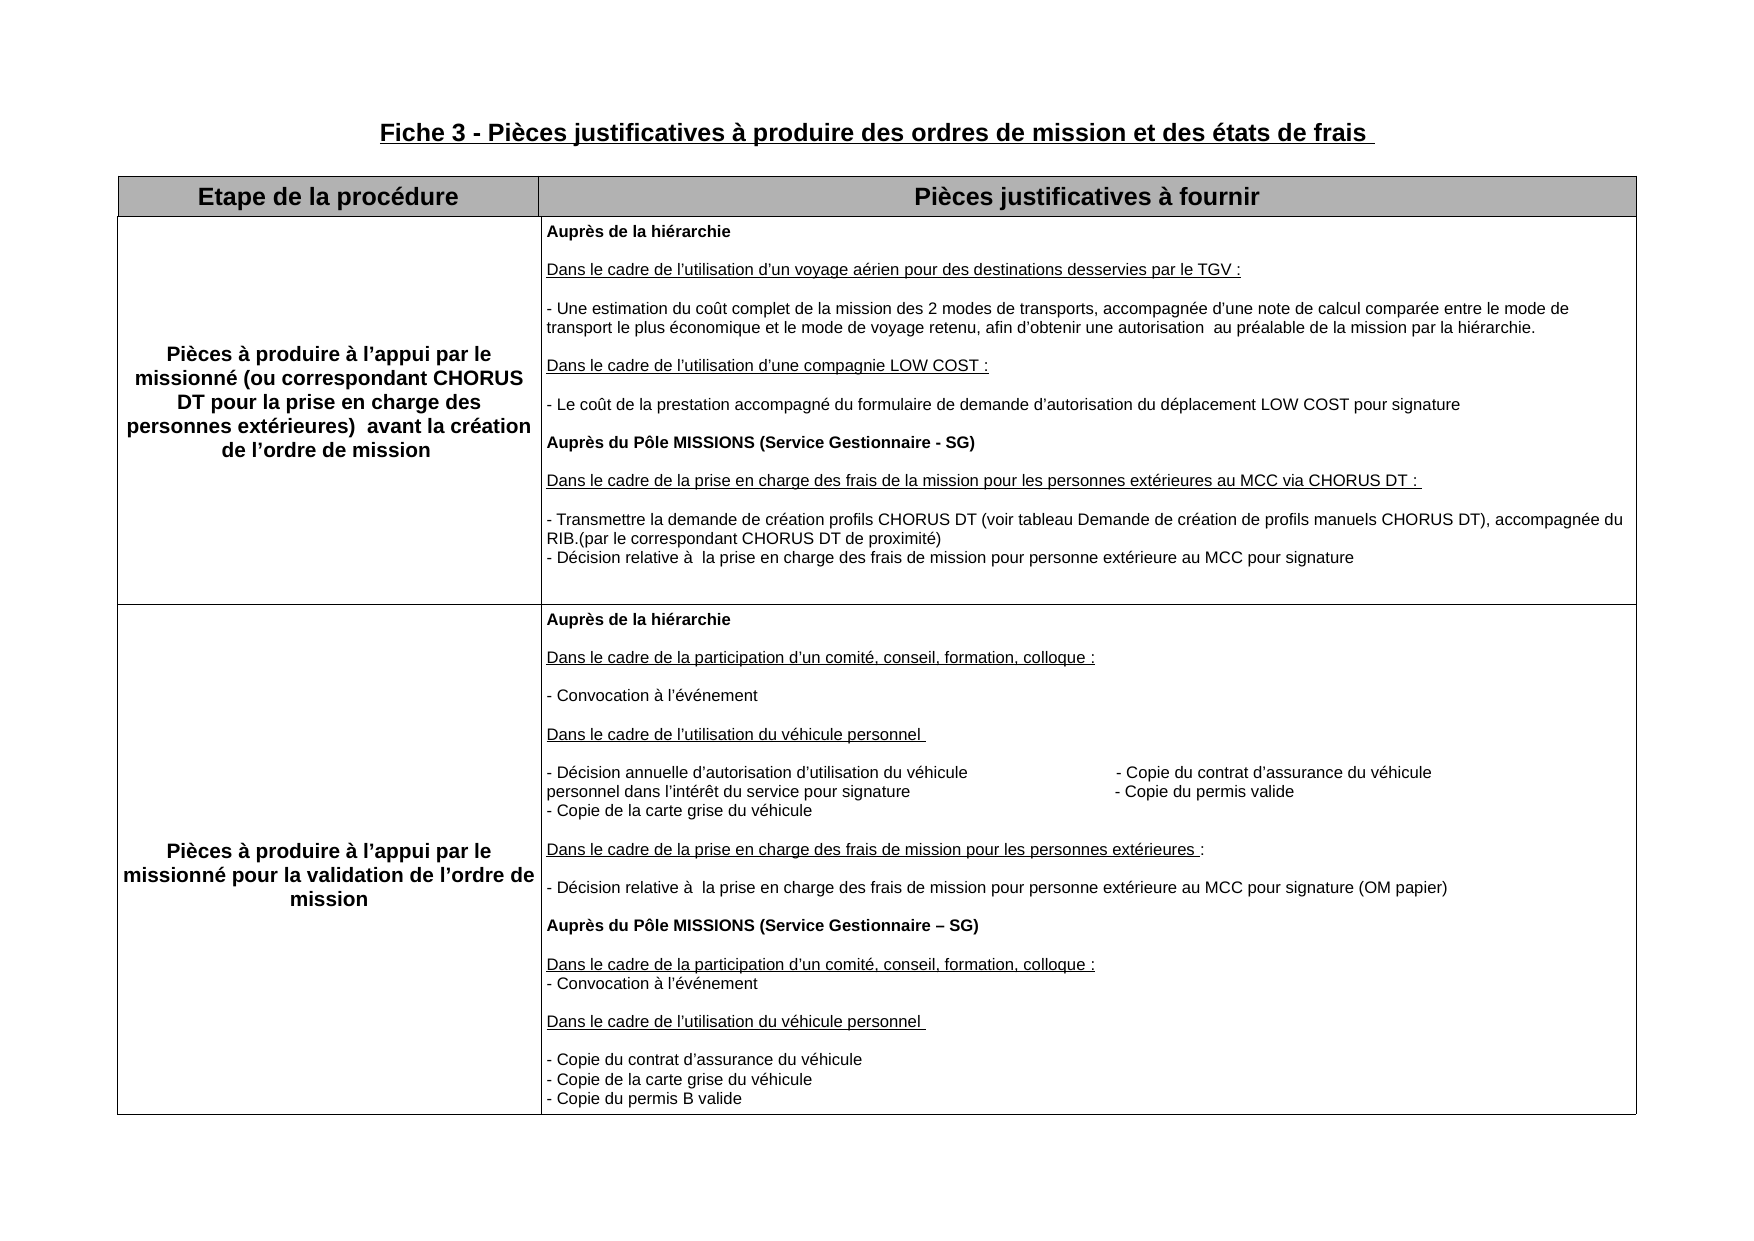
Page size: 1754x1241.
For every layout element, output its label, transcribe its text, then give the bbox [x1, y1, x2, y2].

text Fiche 3 - Pièces justificatives à produire des ordres de mission et des états de frais [118, 118, 1636, 147]
table_cell Pièces à produire à l’appui par le missionné pour la validation de l’ordre de mission [118, 605, 541, 1113]
table_header Pièces justificatives à fournir [539, 177, 1636, 216]
table_cell Auprès de la hiérarchie Dans le cadre de la participation d’un comité, conseil, formation, colloque : - Convocation à l’événement Dans le cadre de l’utilisation du véhicule personnel - Décision annuelle d’autorisation d’utilisation du véhicule - Copie du contrat d’assurance du véhicule personnel dans l’intérêt du service pour signature - Copie du permis valide - Copie de la carte grise du véhicule Dans le cadre de la prise en charge des frais de mission pour les personnes extérieures : - Décision relative à la prise en charge des frais de mission pour personne extérieure au MCC pour signature (OM papier) Auprès du Pôle MISSIONS (Service Gestionnaire – SG) Dans le cadre de la participation d’un comité, conseil, formation, colloque : - Convocation à l’événement Dans le cadre de l’utilisation du véhicule personnel - Copie du contrat d’assurance du véhicule - Copie de la carte grise du véhicule - Copie du permis B valide [542, 605, 1636, 1113]
table_header Auprès de la hiérarchie Dans le cadre de l’utilisation d’un voyage aérien pour des destinations desservies par le TGV : - Une estimation du coût complet de la mission des 2 modes de transports, accompagnée d’une note de calcul comparée entre le mode de transport le plus économique et le mode de voyage retenu, afin d’obtenir une autorisation au préalable de la mission par la hiérarchie. Dans le cadre de l’utilisation d’une compagnie LOW COST : - Le coût de la prestation accompagné du formulaire de demande d’autorisation du déplacement LOW COST pour signature Auprès du Pôle MISSIONS (Service Gestionnaire - SG) Dans le cadre de la prise en charge des frais de la mission pour les personnes extérieures au MCC via CHORUS DT : - Transmettre la demande de création profils CHORUS DT (voir tableau Demande de création de profils manuels CHORUS DT), accompagnée du RIB.(par le correspondant CHORUS DT de proximité) - Décision relative à la prise en charge des frais de mission pour personne extérieure au MCC pour signature [542, 217, 1636, 603]
table_header Pièces à produire à l’appui par le missionné (ou correspondant CHORUS DT pour la prise en charge des personnes extérieures) avant la création de l’ordre de mission [118, 217, 541, 603]
table_header Etape de la procédure [119, 177, 538, 216]
